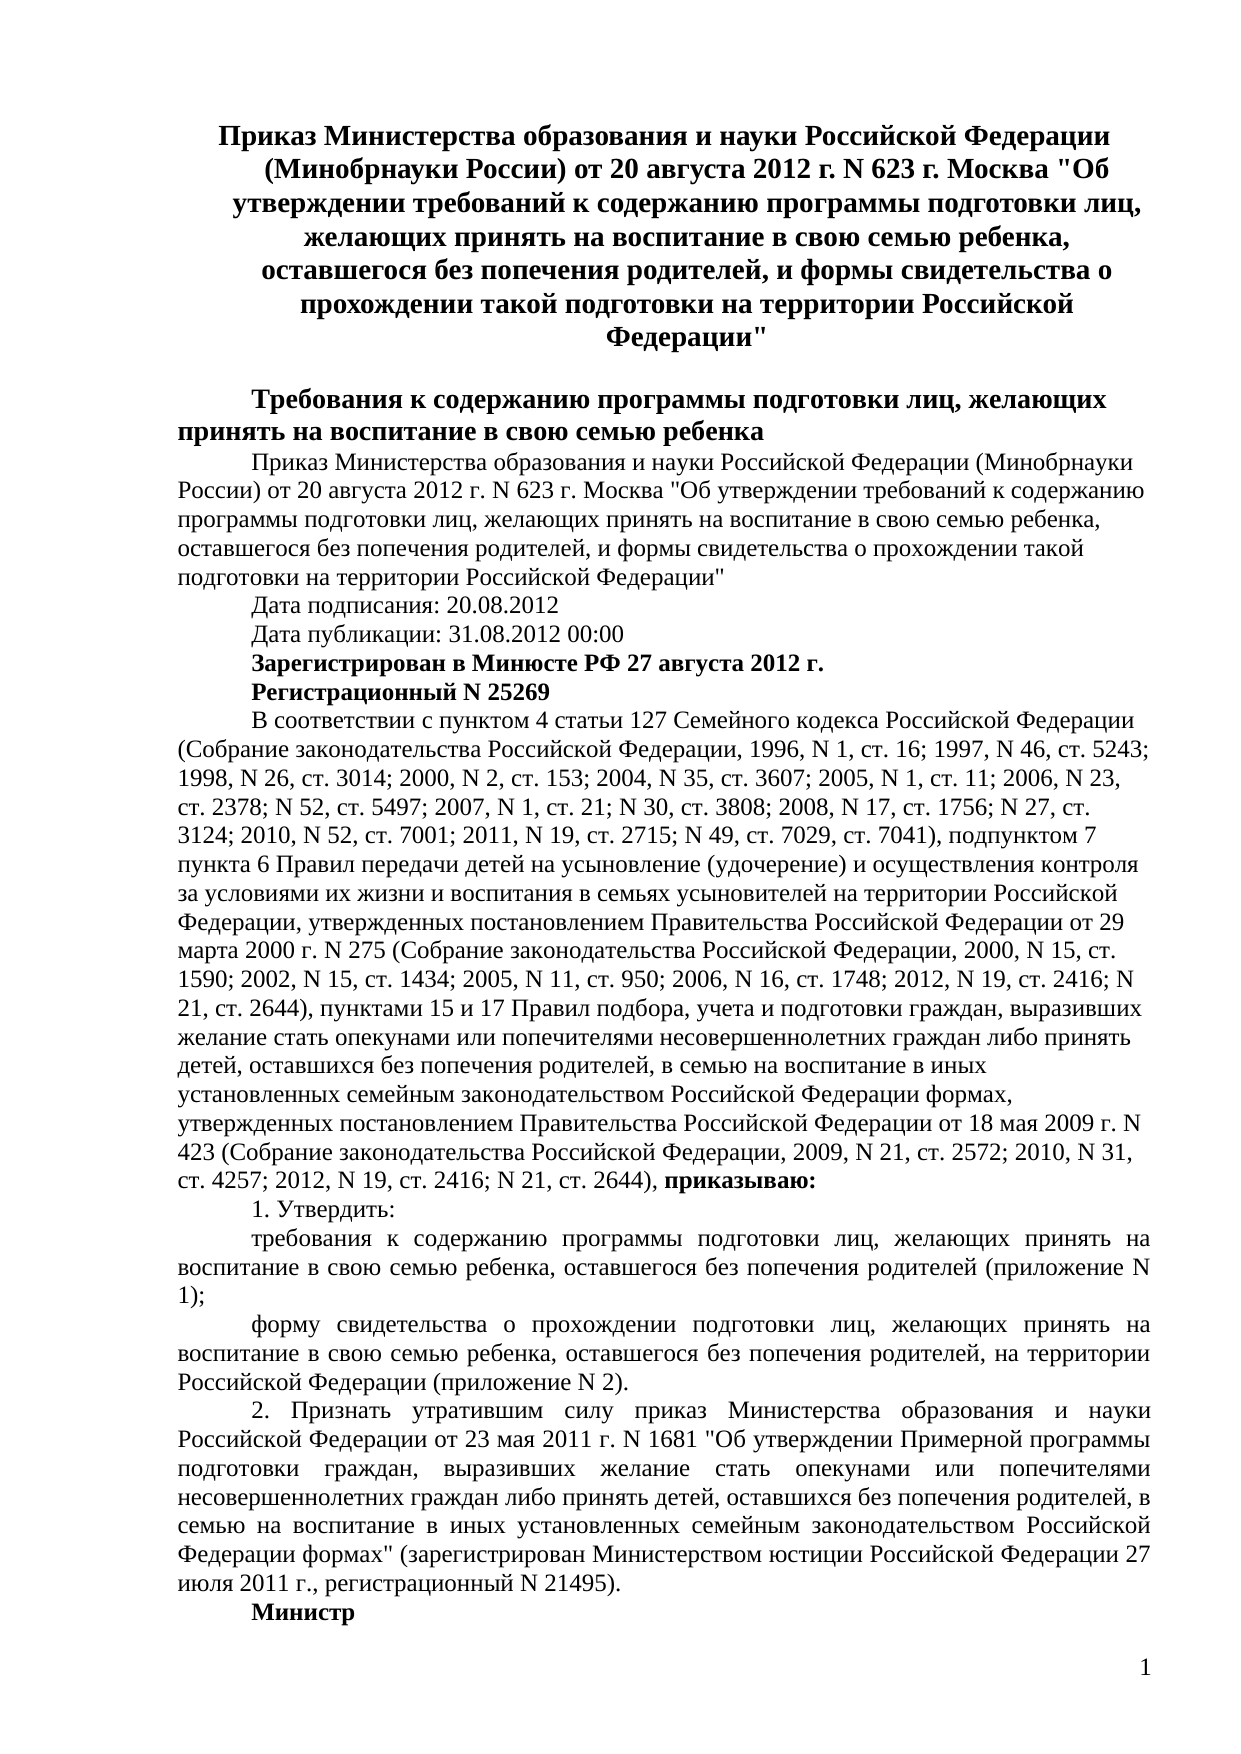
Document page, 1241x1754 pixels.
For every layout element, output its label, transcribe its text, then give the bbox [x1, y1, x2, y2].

text Дата подписания: 20.08.2012 [177, 591, 1152, 619]
text Приказ Министерства образования и науки Российской Федерации (Минобрнауки России) от 20 августа 2012 г. N 623 г. Москва "Об утверждении требований к содержанию программы подготовки лиц, желающих принять на воспитание в свою семью ребенка, оставшегося без попечения родителей, и формы свидетельства о прохождении такой подготовки на территории Российской Федерации" [177, 447, 1152, 591]
text Регистрационный N 25269 [177, 677, 1152, 706]
text Министр [177, 1597, 1152, 1626]
text В соответствии с пунктом 4 статьи 127 Семейного кодекса Российской Федерации (Собрание законодательства Российской Федерации, 1996, N 1, ст. 16; 1997, N 46, ст. 5243; 1998, N 26, ст. 3014; 2000, N 2, ст. 153; 2004, N 35, ст. 3607; 2005, N 1, ст. 11; 2006, N 23, ст. 2378; N 52, ст. 5497; 2007, N 1, ст. 21; N 30, ст. 3808; 2008, N 17, ст. 1756; N 27, ст. 3124; 2010, N 52, ст. 7001; 2011, N 19, ст. 2715; N 49, ст. 7029, ст. 7041), подпунктом 7 пункта 6 Правил передачи детей на усыновление (удочерение) и осуществления контроля за условиями их жизни и воспитания в семьях усыновителей на территории Российской Федерации, утвержденных постановлением Правительства Российской Федерации от 29 марта 2000 г. N 275 (Собрание законодательства Российской Федерации, 2000, N 15, ст. 1590; 2002, N 15, ст. 1434; 2005, N 11, ст. 950; 2006, N 16, ст. 1748; 2012, N 19, ст. 2416; N 21, ст. 2644), пунктами 15 и 17 Правил подбора, учета и подготовки граждан, выразивших желание стать опекунами или попечителями несовершеннолетних граждан либо принять детей, оставшихся без попечения родителей, в семью на воспитание в иных установленных семейным законодательством Российской Федерации формах, утвержденных постановлением Правительства Российской Федерации от 18 мая 2009 г. N 423 (Собрание законодательства Российской Федерации, 2009, N 21, ст. 2572; 2010, N 31, ст. 4257; 2012, N 19, ст. 2416; N 21, ст. 2644), приказываю: [177, 706, 1152, 1194]
subtitle Приказ Министерства образования и науки Российской Федерации (Минобрнауки России) от 20 августа 2012 г. N 623 г. Москва "Об утверждении требований к содержанию программы подготовки лиц, желающих принять на воспитание в свою семью ребенка, оставшегося без попечения родителей, и формы свидетельства о прохождении такой подготовки на территории Российской Федерации" [177, 118, 1152, 353]
text Зарегистрирован в Минюсте РФ 27 августа 2012 г. [177, 648, 1152, 677]
text форму свидетельства о прохождении подготовки лиц, желающих принять на воспитание в свою семью ребенка, оставшегося без попечения родителей, на территории Российской Федерации (приложение N 2). [177, 1309, 1152, 1396]
subtitle Требования к содержанию программы подготовки лиц, желающих принять на воспитание в свою семью ребенка [177, 382, 1152, 447]
text 2. Признать утратившим силу приказ Министерства образования и науки Российской Федерации от 23 мая 2011 г. N 1681 "Об утверждении Примерной программы подготовки граждан, выразивших желание стать опекунами или попечителями несовершеннолетних граждан либо принять детей, оставшихся без попечения родителей, в семью на воспитание в иных установленных семейным законодательством Российской Федерации формах" (зарегистрирован Министерством юстиции Российской Федерации 27 июля 2011 г., регистрационный N 21495). [177, 1396, 1152, 1597]
text Дата публикации: 31.08.2012 00:00 [177, 619, 1152, 648]
text требования к содержанию программы подготовки лиц, желающих принять на воспитание в свою семью ребенка, оставшегося без попечения родителей (приложение N 1); [177, 1223, 1152, 1309]
text 1. Утвердить: [177, 1194, 1152, 1223]
